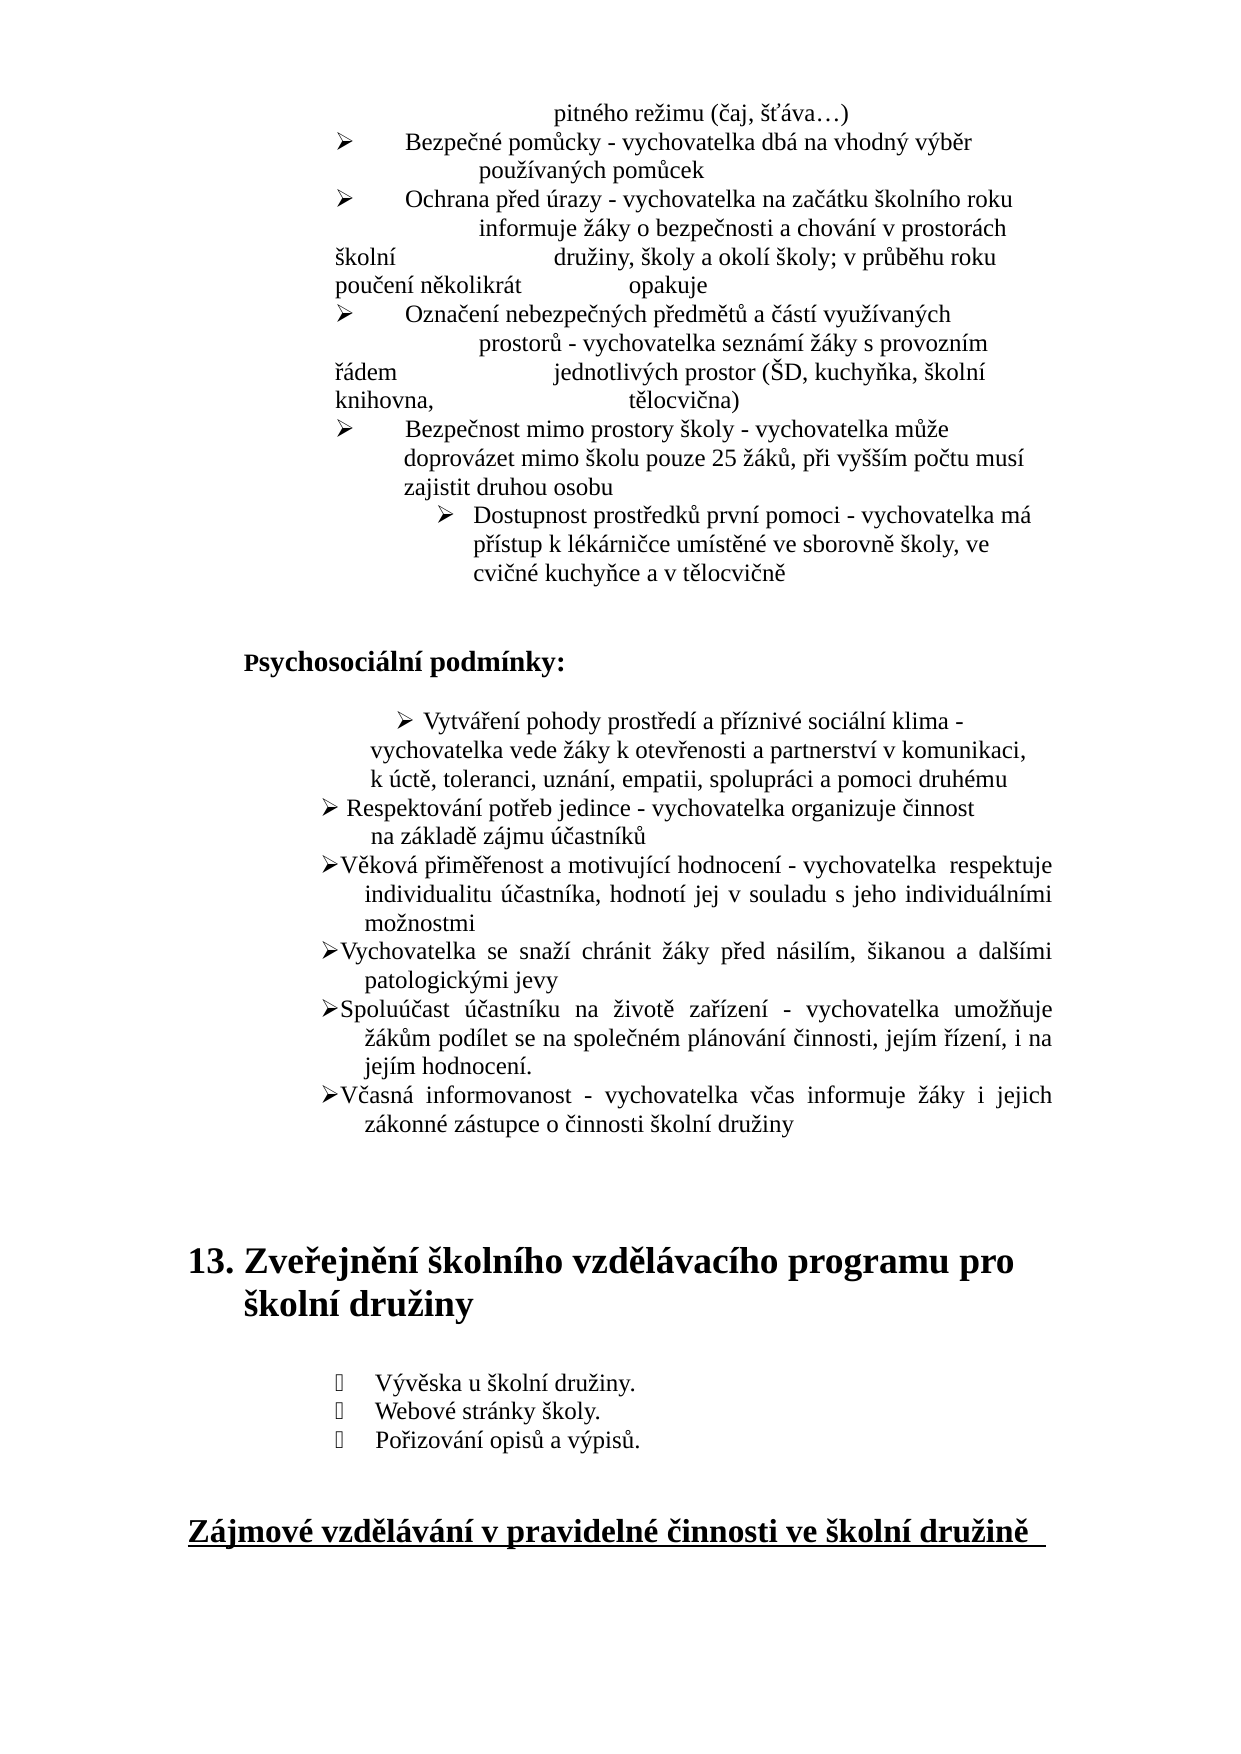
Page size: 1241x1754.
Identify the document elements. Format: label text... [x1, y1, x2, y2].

list Pořizování opisů a výpisů. [335, 1425, 1053, 1454]
list pitného režimu (čaj, šťáva…) [335, 98, 1053, 127]
text Zájmové vzdělávání v pravidelné činnosti ve školní družině [187, 1511, 1053, 1550]
list Vychovatelka se snaží chránit žáky před násilím, šikanou a dalšími patologickými jevy [320, 936, 1053, 994]
text doprovázet mimo školu pouze 25 žáků, při vyšším počtu musí [335, 443, 1053, 472]
text Psychosociální podmínky: [187, 644, 1053, 678]
text zajistit druhou osobu [335, 472, 1053, 500]
list Bezpečné pomůcky - vychovatelka dbá na vhodný výběr používaných pomůcek [335, 127, 1053, 184]
text k úctě, toleranci, uznání, empatii, spolupráci a pomoci druhému [320, 764, 1053, 793]
list Včasná informovanost - vychovatelka včas informuje žáky i jejich zákonné zástupce o činnosti školní družiny [320, 1080, 1053, 1138]
list Webové stránky školy. [335, 1396, 1053, 1425]
list Dostupnost prostředků první pomoci - vychovatelka má přístup k lékárničce umístěné ve sborovně školy, ve cvičné kuchyňce a v tělocvičně [436, 500, 1053, 587]
text na základě zájmu účastníků [364, 821, 1053, 850]
list Vytváření pohody prostředí a příznivé sociální klima - [395, 706, 1053, 735]
text školní družiny [187, 1281, 1053, 1324]
list Ochrana před úrazy - vychovatelka na začátku školního roku informuje žáky o bezpečnosti a chování v prostorách školní družiny, školy a okolí školy; v průběhu roku poučení několikrát opakuje [335, 184, 1053, 299]
text vychovatelka vede žáky k otevřenosti a partnerství v komunikaci, [320, 735, 1053, 764]
text 13. Zveřejnění školního vzdělávacího programu pro [187, 1238, 1053, 1281]
list Vývěska u školní družiny. [335, 1368, 1053, 1396]
list Označení nebezpečných předmětů a částí využívaných prostorů - vychovatelka seznámí žáky s provozním řádem jednotlivých prostor (ŠD, kuchyňka, školní knihovna, tělocvična) [335, 299, 1053, 414]
list Věková přiměřenost a motivující hodnocení - vychovatelka respektuje individualitu účastníka, hodnotí jej v souladu s jeho individuálními možnostmi [320, 850, 1053, 936]
list Respektování potřeb jedince - vychovatelka organizuje činnost [320, 793, 1053, 821]
list Bezpečnost mimo prostory školy - vychovatelka může [335, 414, 1053, 443]
list Spoluúčast účastníku na životě zařízení - vychovatelka umožňuje žákům podílet se na společném plánování činnosti, jejím řízení, i na jejím hodnocení. [320, 994, 1053, 1080]
